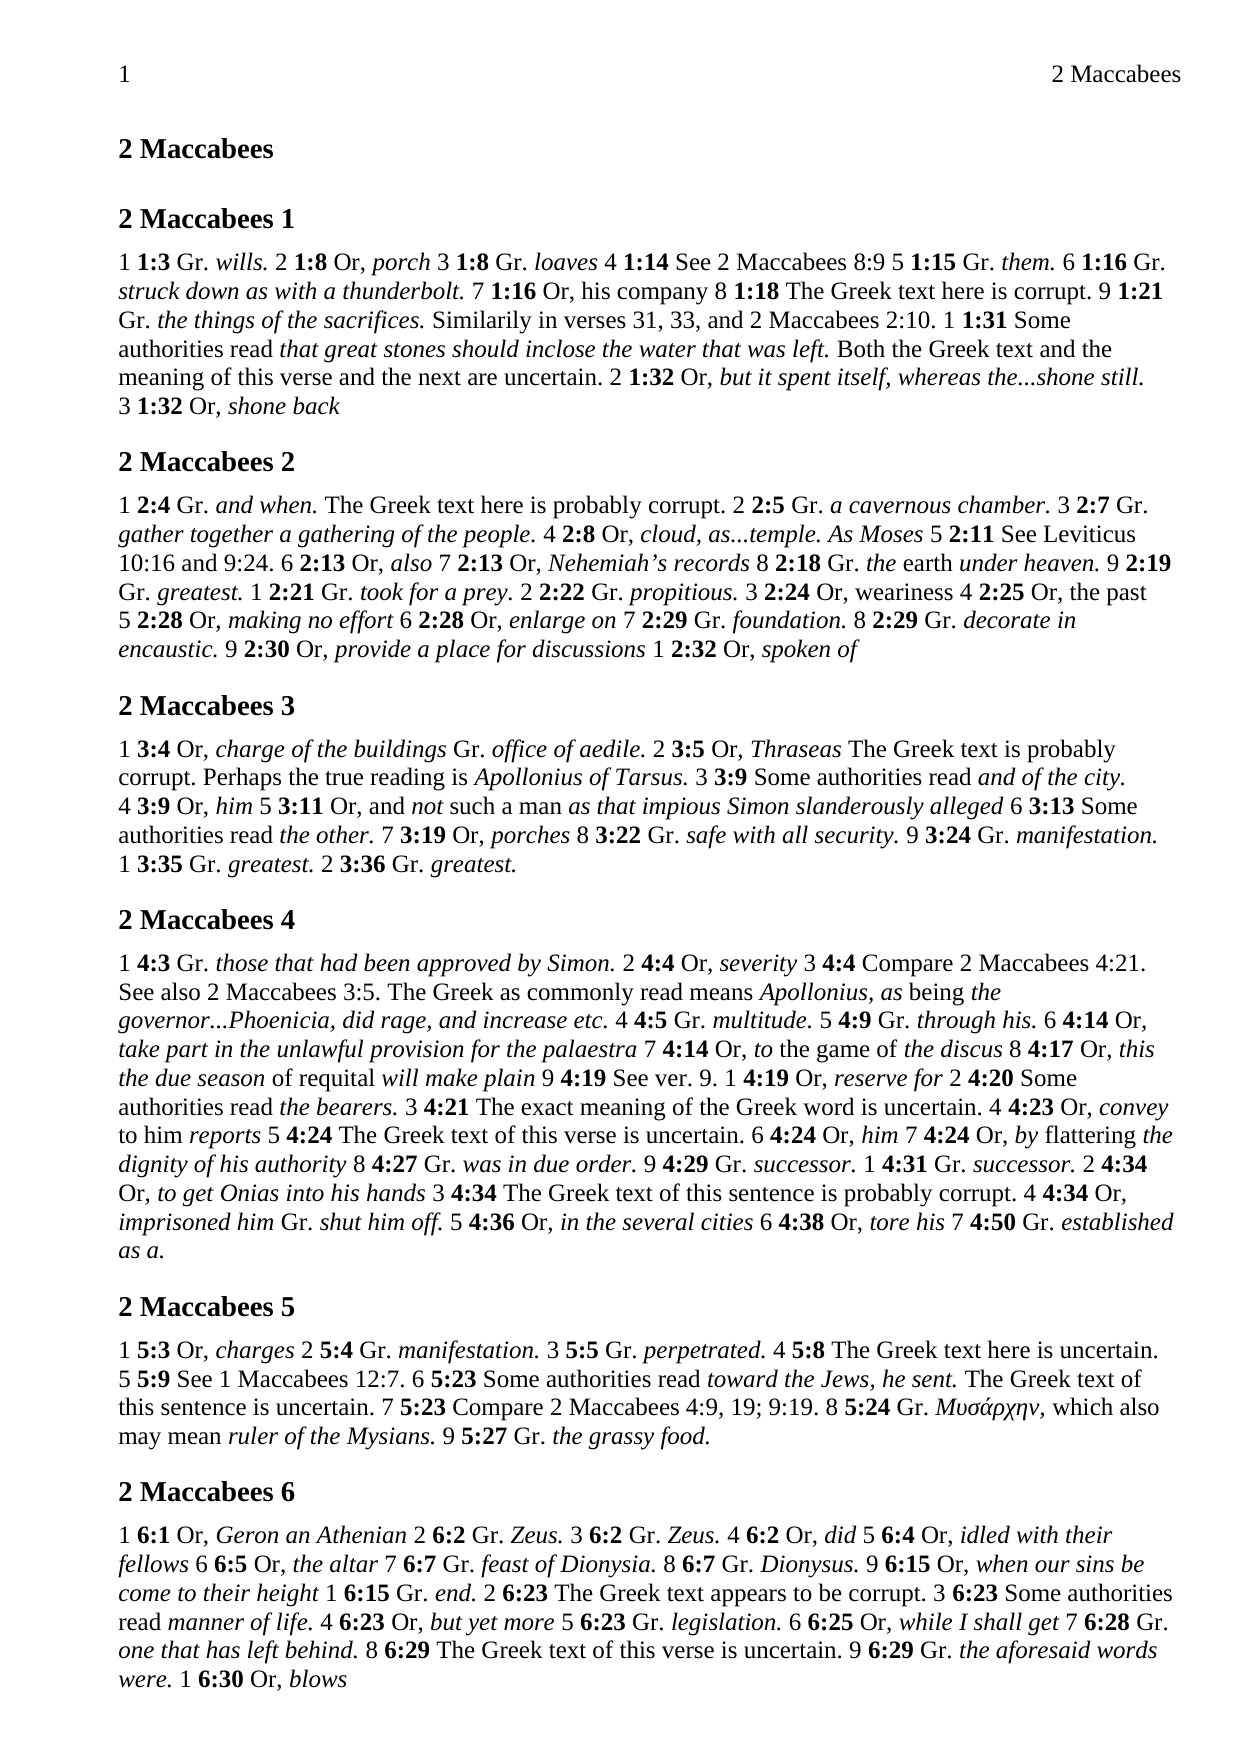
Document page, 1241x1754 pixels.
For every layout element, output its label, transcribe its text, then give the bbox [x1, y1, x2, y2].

subtitle 2 Maccabees 3 [118, 688, 1181, 721]
subtitle 2 Maccabees 4 [118, 902, 1181, 936]
text 1 6:1 Or, Geron an Athenian 2 6:2 Gr. Zeus. 3 6:2 Gr. Zeus. 4 6:2 Or, did 5 6:4 Or, idled with their fellows 6 6:5 Or, the altar 7 6:7 Gr. feast of Dionysia. 8 6:7 Gr. Dionysus. 9 6:15 Or, when our sins be come to their height 1 6:15 Gr. end. 2 6:23 The Greek text appears to be corrupt. 3 6:23 Some authorities read manner of life. 4 6:23 Or, but yet more 5 6:23 Gr. legislation. 6 6:25 Or, while I shall get 7 6:28 Gr. one that has left behind. 8 6:29 The Greek text of this verse is uncertain. 9 6:29 Gr. the aforesaid words were. 1 6:30 Or, blows [118, 1521, 1181, 1693]
subtitle 2 Maccabees 2 [118, 445, 1181, 478]
text 1 5:3 Or, charges 2 5:4 Gr. manifestation. 3 5:5 Gr. perpetrated. 4 5:8 The Greek text here is uncertain. 5 5:9 See 1 Maccabees 12:7. 6 5:23 Some authorities read toward the Jews, he sent. The Greek text of this sentence is uncertain. 7 5:23 Compare 2 Maccabees 4:9, 19; 9:19. 8 5:24 Gr. Μυσάρχην, which also may mean ruler of the Mysians. 9 5:27 Gr. the grassy food. [118, 1335, 1181, 1450]
subtitle 2 Maccabees 5 [118, 1289, 1181, 1322]
subtitle 2 Maccabees [118, 131, 1181, 164]
subtitle 2 Maccabees 1 [118, 202, 1181, 235]
text 1 2:4 Gr. and when. The Greek text here is probably corrupt. 2 2:5 Gr. a cavernous chamber. 3 2:7 Gr. gather together a gathering of the people. 4 2:8 Or, cloud, as...temple. As Moses 5 2:11 See Leviticus 10:16 and 9:24. 6 2:13 Or, also 7 2:13 Or, Nehemiah’s records 8 2:18 Gr. the earth under heaven. 9 2:19 Gr. greatest. 1 2:21 Gr. took for a prey. 2 2:22 Gr. propitious. 3 2:24 Or, weariness 4 2:25 Or, the past 5 2:28 Or, making no effort 6 2:28 Or, enlarge on 7 2:29 Gr. foundation. 8 2:29 Gr. decorate in encaustic. 9 2:30 Or, provide a place for discussions 1 2:32 Or, spoken of [118, 491, 1181, 663]
text 1 3:4 Or, charge of the buildings Gr. office of aedile. 2 3:5 Or, Thraseas The Greek text is probably corrupt. Perhaps the true reading is Apollonius of Tarsus. 3 3:9 Some authorities read and of the city. 4 3:9 Or, him 5 3:11 Or, and not such a man as that impious Simon slanderously alleged 6 3:13 Some authorities read the other. 7 3:19 Or, porches 8 3:22 Gr. safe with all security. 9 3:24 Gr. manifestation. 1 3:35 Gr. greatest. 2 3:36 Gr. greatest. [118, 734, 1181, 877]
subtitle 2 Maccabees 6 [118, 1475, 1181, 1508]
text 1 1:3 Gr. wills. 2 1:8 Or, porch 3 1:8 Gr. loaves 4 1:14 See 2 Maccabees 8:9 5 1:15 Gr. them. 6 1:16 Gr. struck down as with a thunderbolt. 7 1:16 Or, his company 8 1:18 The Greek text here is corrupt. 9 1:21 Gr. the things of the sacrifices. Similarily in verses 31, 33, and 2 Maccabees 2:10. 1 1:31 Some authorities read that great stones should inclose the water that was left. Both the Greek text and the meaning of this verse and the next are uncertain. 2 1:32 Or, but it spent itself, whereas the...shone still. 3 1:32 Or, shone back [118, 247, 1181, 420]
text 1 4:3 Gr. those that had been approved by Simon. 2 4:4 Or, severity 3 4:4 Compare 2 Maccabees 4:21. See also 2 Maccabees 3:5. The Greek as commonly read means Apollonius, as being the governor...Phoenicia, did rage, and increase etc. 4 4:5 Gr. multitude. 5 4:9 Gr. through his. 6 4:14 Or, take part in the unlawful provision for the palaestra 7 4:14 Or, to the game of the discus 8 4:17 Or, this the due season of requital will make plain 9 4:19 See ver. 9. 1 4:19 Or, reserve for 2 4:20 Some authorities read the bearers. 3 4:21 The exact meaning of the Greek word is uncertain. 4 4:23 Or, convey to him reports 5 4:24 The Greek text of this verse is uncertain. 6 4:24 Or, him 7 4:24 Or, by flattering the dignity of his authority 8 4:27 Gr. was in due order. 9 4:29 Gr. successor. 1 4:31 Gr. successor. 2 4:34 Or, to get Onias into his hands 3 4:34 The Greek text of this sentence is probably corrupt. 4 4:34 Or, imprisoned him Gr. shut him off. 5 4:36 Or, in the several cities 6 4:38 Or, tore his 7 4:50 Gr. established as a. [118, 948, 1181, 1264]
